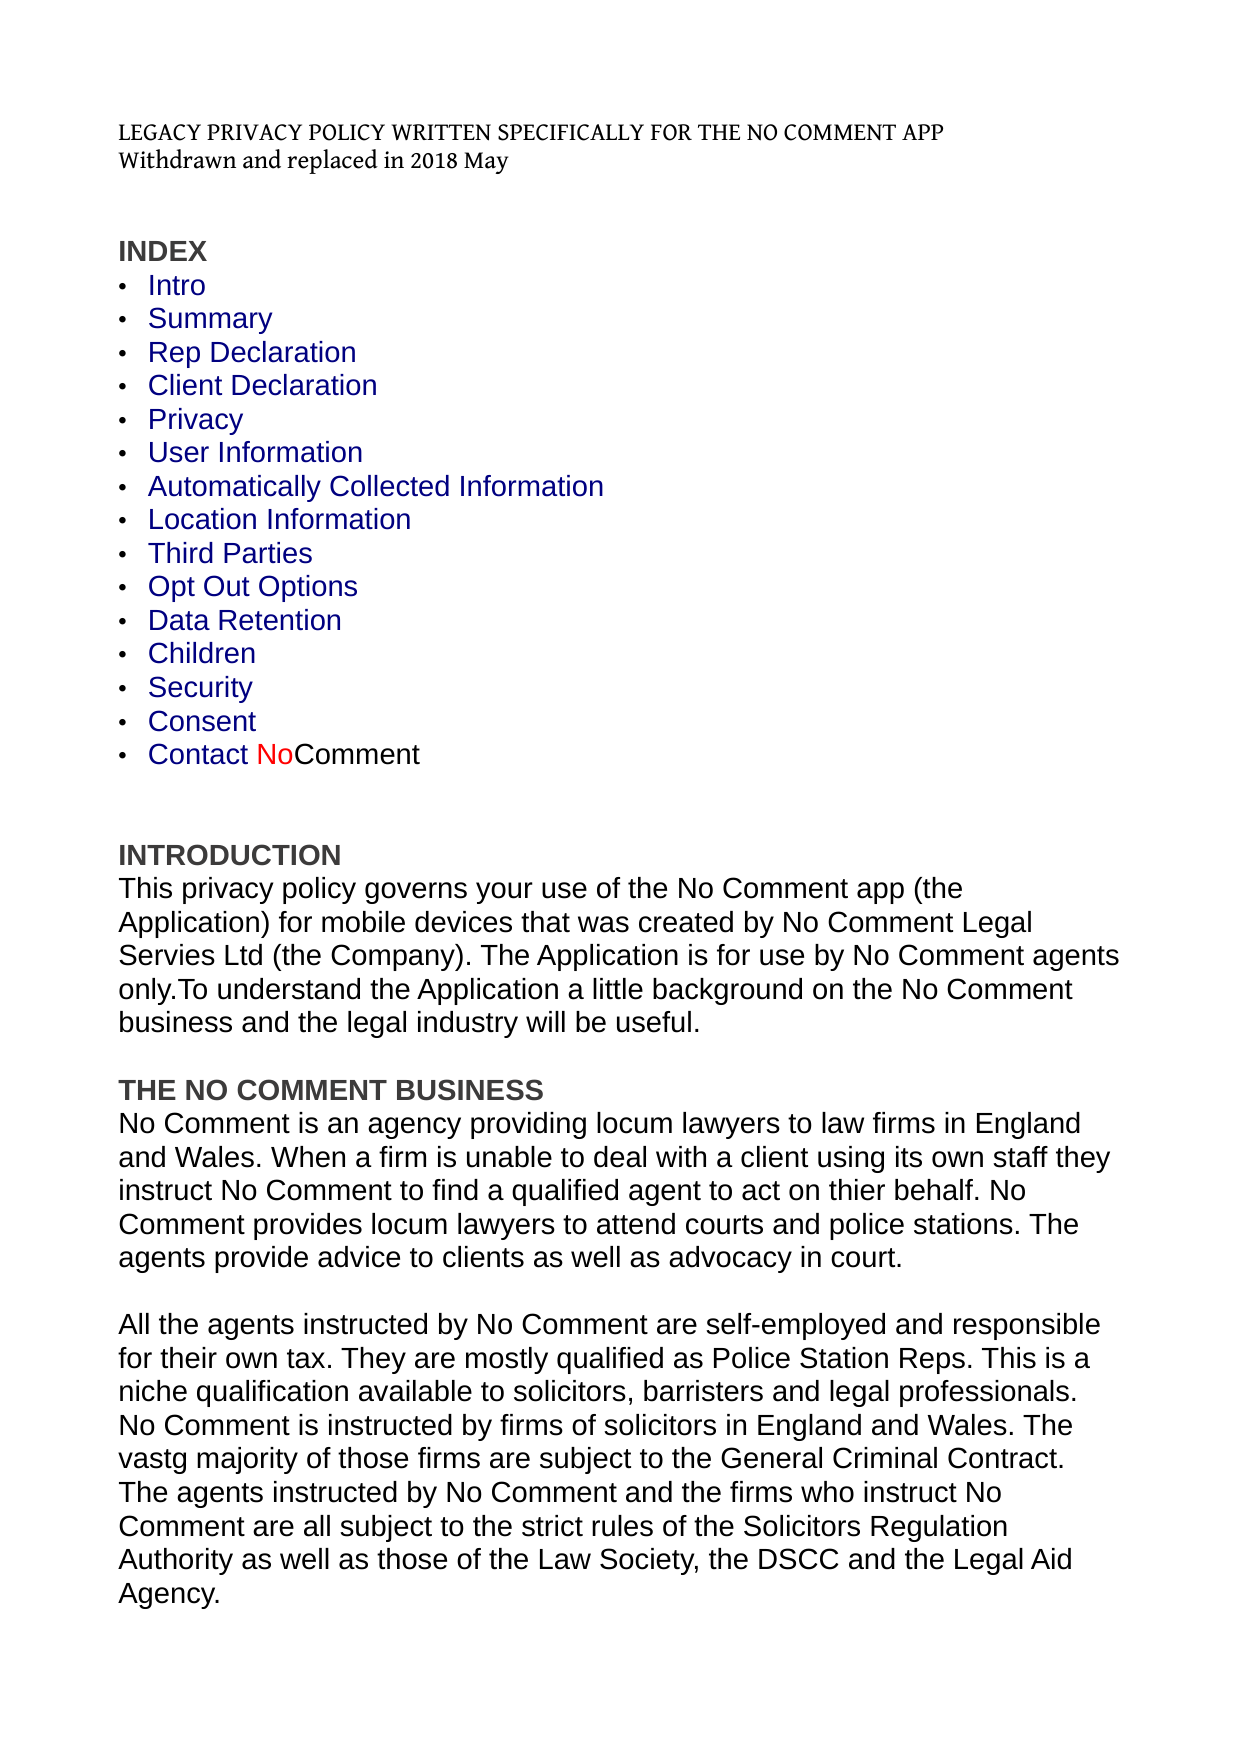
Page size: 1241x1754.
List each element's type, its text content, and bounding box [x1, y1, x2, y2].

text LEGACY PRIVACY POLICY WRITTEN SPECIFICALLY FOR THE NO COMMENT APP [118, 118, 1122, 147]
table_cell INTRODUCTION This privacy policy governs your use of the No Comment app (the Application) for mobile devices that was created by No Comment Legal Servies Ltd (the Company). The Application is for use by No Comment agents only.To understand the Application a little background on the No Comment business and the legal industry will be useful. THE NO COMMENT BUSINESS No Comment is an agency providing locum lawyers to law firms in England and Wales. When a firm is unable to deal with a client using its own staff they instruct No Comment to find a qualified agent to act on thier behalf. No Comment provides locum lawyers to attend courts and police stations. The agents provide advice to clients as well as advocacy in court. All the agents instructed by No Comment are self-employed and responsible for their own tax. They are mostly qualified as Police Station Reps. This is a niche qualification available to solicitors, barristers and legal professionals. No Comment is instructed by firms of solicitors in England and Wales. The vastg majority of those firms are subject to the General Criminal Contract. The agents instructed by No Comment and the firms who instruct No Comment are all subject to the strict rules of the Solicitors Regulation Authority as well as those of the Law Society, the DSCC and the Legal Aid Agency. [118, 804, 1122, 1609]
text Withdrawn and replaced in 2018 May [118, 147, 1122, 176]
table_header INDEX Intro Summary Rep Declaration Client Declaration Privacy User Information Automatically Collected Information Location Information Third Parties Opt Out Options Data Retention Children Security Consent Contact NoComment [118, 234, 1122, 771]
table_cell [118, 771, 1122, 804]
